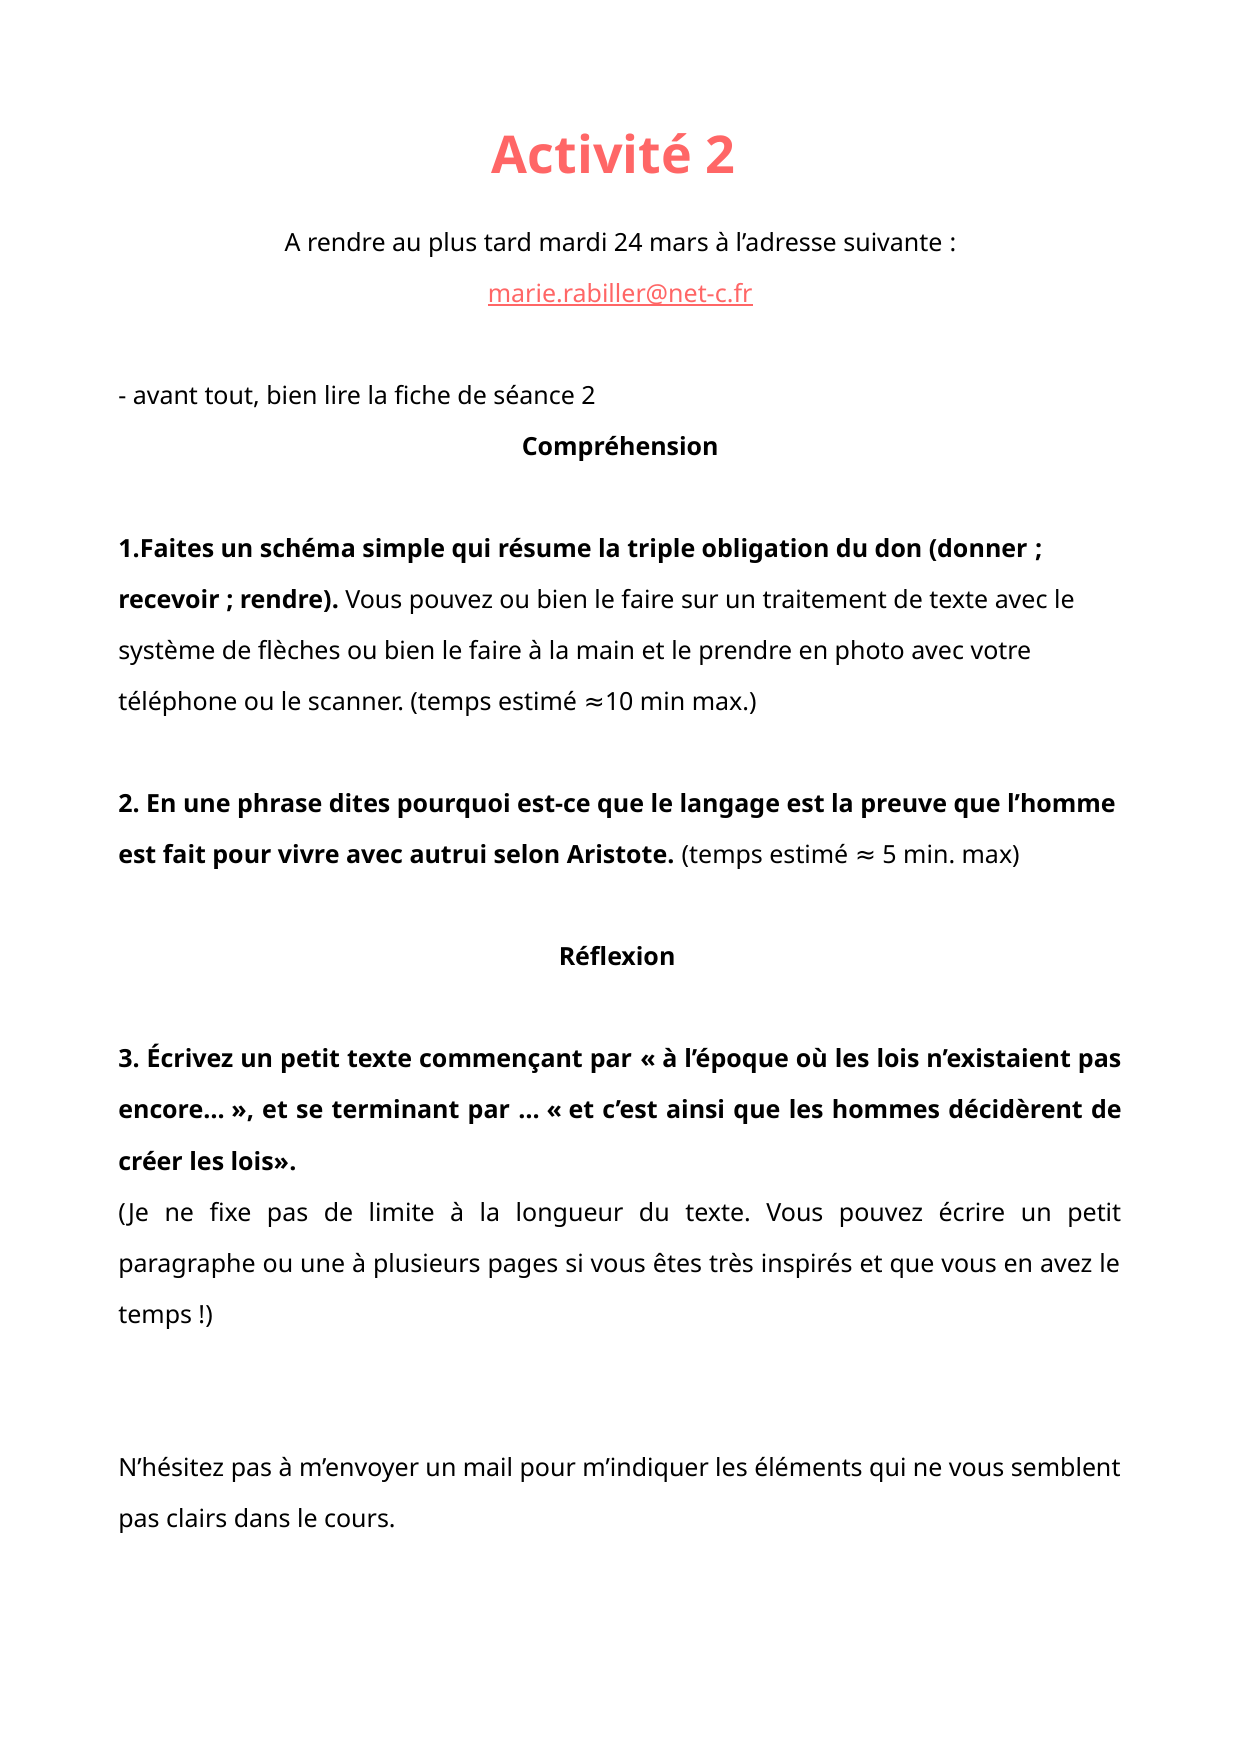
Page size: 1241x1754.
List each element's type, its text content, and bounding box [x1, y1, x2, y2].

text marie.rabiller@net-c.fr [118, 276, 1122, 309]
text - avant tout, bien lire la fiche de séance 2 [118, 378, 1122, 412]
text A rendre au plus tard mardi 24 mars à l’adresse suivante : [118, 224, 1122, 258]
text Réflexion [118, 939, 1122, 973]
text 3. Écrivez un petit texte commençant par « à l’époque où les lois n’existaient pas encore… », et se terminant par … « et c’est ainsi que les hommes décidèrent de créer les lois». [118, 1041, 1122, 1177]
text (Je ne fixe pas de limite à la longueur du texte. Vous pouvez écrire un petit paragraphe ou une à plusieurs pages si vous êtes très inspirés et que vous en avez le temps !) [118, 1194, 1122, 1330]
text Activité 2 [118, 118, 1122, 189]
text 1.Faites un schéma simple qui résume la triple obligation du don (donner ; recevoir ; rendre). Vous pouvez ou bien le faire sur un traitement de texte avec le système de flèches ou bien le faire à la main et le prendre en photo avec votre téléphone ou le scanner. (temps estimé ≈10 min max.) [118, 531, 1122, 718]
text 2. En une phrase dites pourquoi est-ce que le langage est la preuve que l’homme est fait pour vivre avec autrui selon Aristote. (temps estimé ≈ 5 min. max) [118, 786, 1122, 871]
text N’hésitez pas à m’envoyer un mail pour m’indiquer les éléments qui ne vous semblent pas clairs dans le cours. [118, 1449, 1122, 1534]
text Compréhension [118, 429, 1122, 463]
